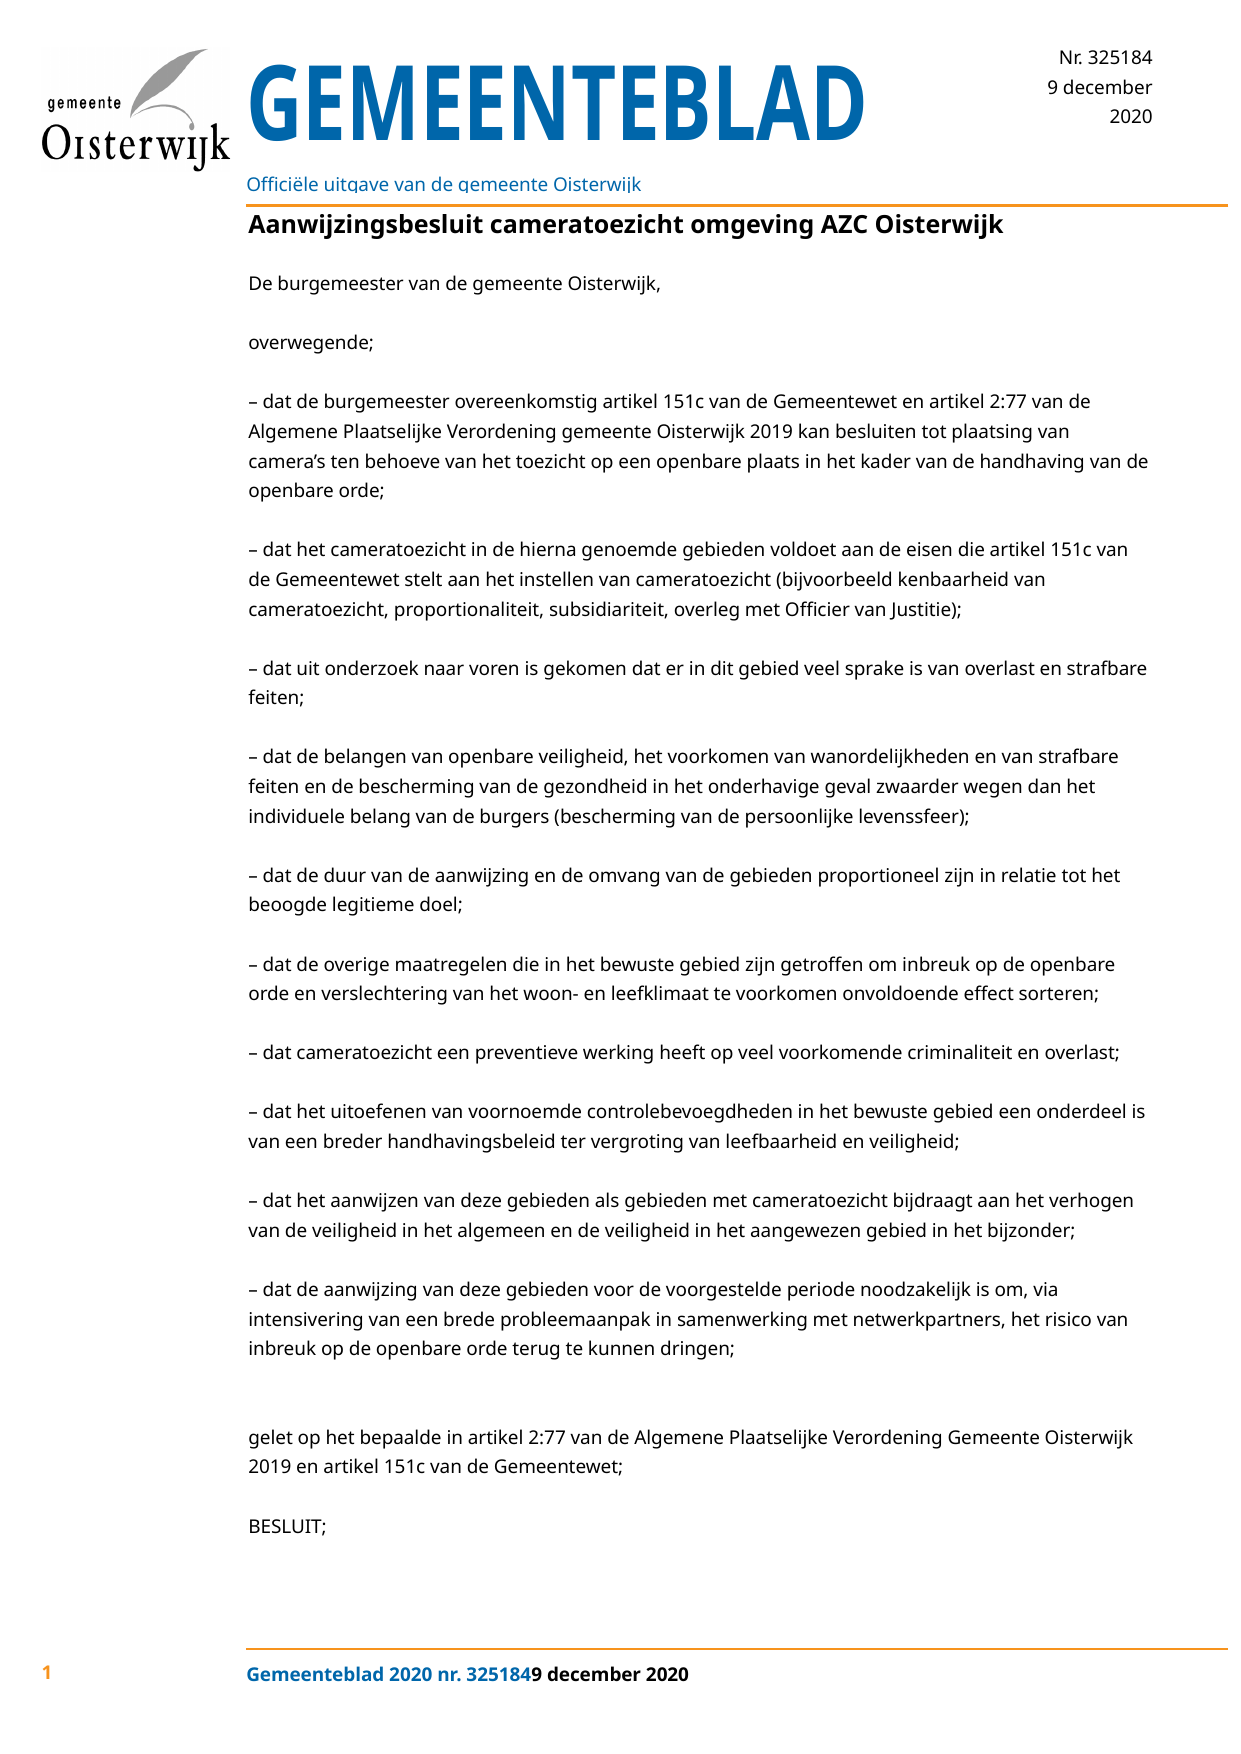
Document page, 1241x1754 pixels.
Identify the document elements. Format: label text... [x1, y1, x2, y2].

text – dat de duur van de aanwijzing en de omvang van de gebieden proportioneel zijn in relatie tot het beoogde legitieme doel; [248, 862, 1152, 917]
text – dat de belangen van openbare veiligheid, het voorkomen van wanordelijkheden en van strafbare feiten en de bescherming van de gezondheid in het onderhavige geval zwaarder wegen dan het individuele belang van de burgers (bescherming van de persoonlijke levenssfeer); [248, 744, 1152, 828]
text De burgemeester van de gemeente Oisterwijk, [248, 270, 1152, 296]
picture [41, 47, 231, 172]
text – dat het cameratoezicht in de hierna genoemde gebieden voldoet aan de eisen die artikel 151c van de Gemeentewet stelt aan het instellen van cameratoezicht (bijvoorbeeld kenbaarheid van cameratoezicht, proportionaliteit, subsidiariteit, overleg met Officier van Justitie); [248, 537, 1152, 621]
text – dat het aanwijzen van deze gebieden als gebieden met cameratoezicht bijdraagt aan het verhogen van de veiligheid in het algemeen en de veiligheid in het aangewezen gebied in het bijzonder; [248, 1187, 1152, 1243]
text BESLUIT; [248, 1513, 1152, 1538]
text – dat de aanwijzing van deze gebieden voor de voorgestelde periode noodzakelijk is om, via intensivering van een brede probleemaanpak in samenwerking met netwerkpartners, het risico van inbreuk op de openbare orde terug te kunnen dringen; [248, 1276, 1152, 1361]
text overwegende; [248, 329, 1152, 355]
text gelet op het bepaalde in artikel 2:77 van de Algemene Plaatselijke Verordening Gemeente Oisterwijk 2019 en artikel 151c van de Gemeentewet; [248, 1424, 1152, 1479]
text Aanwijzingsbesluit cameratoezicht omgeving AZC Oisterwijk [248, 207, 1152, 241]
text – dat cameratoezicht een preventieve werking heeft op veel voorkomende criminaliteit en overlast; [248, 1039, 1152, 1065]
text – dat uit onderzoek naar voren is gekomen dat er in dit gebied veel sprake is van overlast en strafbare feiten; [248, 655, 1152, 710]
text – dat het uitoefenen van voornoemde controlebevoegdheden in het bewuste gebied een onderdeel is van een breder handhavingsbeleid ter vergroting van leefbaarheid en veiligheid; [248, 1099, 1152, 1154]
text – dat de burgemeester overeenkomstig artikel 151c van de Gemeentewet en artikel 2:77 van de Algemene Plaatselijke Verordening gemeente Oisterwijk 2019 kan besluiten tot plaatsing van camera’s ten behoeve van het toezicht op een openbare plaats in het kader van de handhaving van de openbare orde; [248, 389, 1152, 503]
text – dat de overige maatregelen die in het bewuste gebied zijn getroffen om inbreuk op de openbare orde en verslechtering van het woon- en leefklimaat te voorkomen onvoldoende effect sorteren; [248, 951, 1152, 1006]
